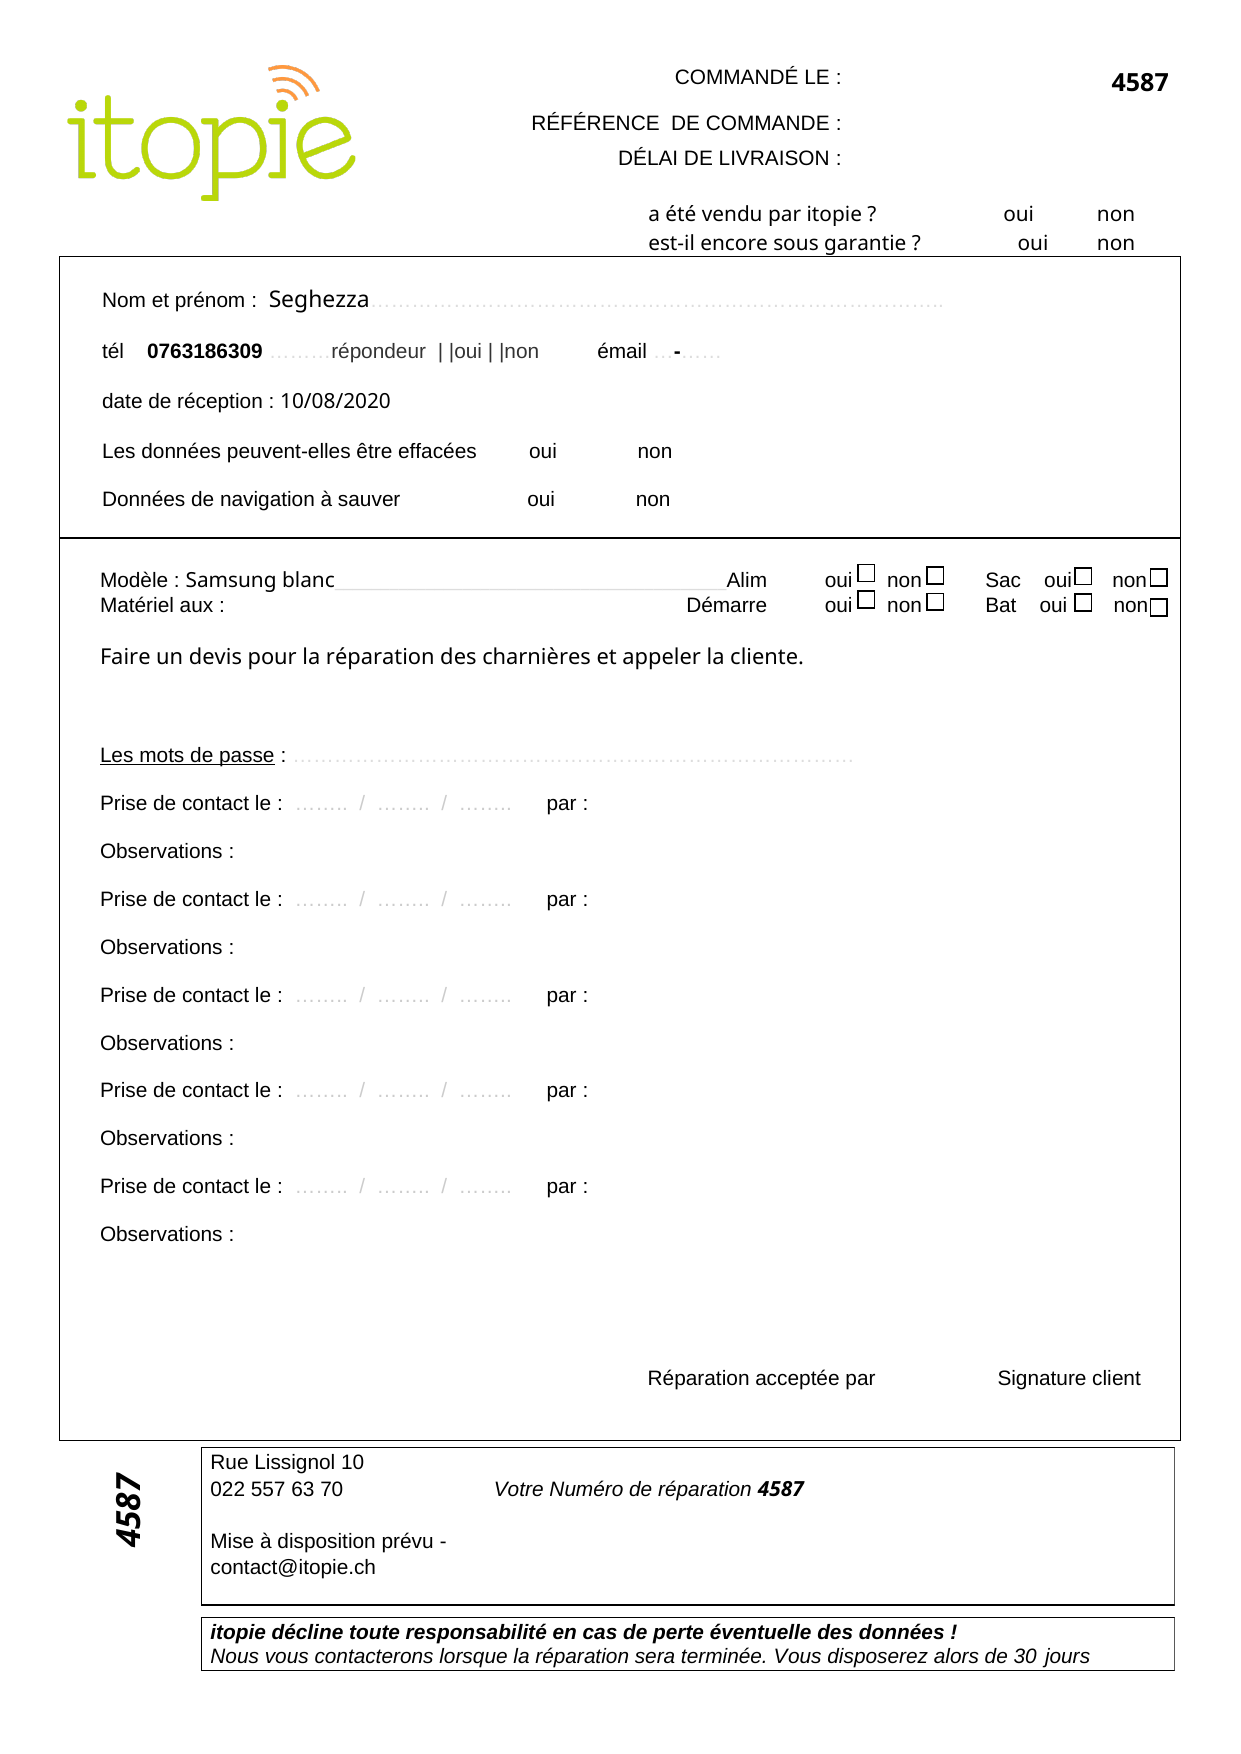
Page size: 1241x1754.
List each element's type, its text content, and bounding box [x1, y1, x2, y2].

text est-il encore sous garantie ? oui non [59, 228, 1181, 256]
text Prise de contact le : …….. / …….. / …….. par : [60, 788, 1180, 815]
table_header Rue Lissignol 10 022 557 63 70 Votre Numéro de réparation 4587 Mise à disposition prévu - contact@itopie.ch [195, 1441, 1180, 1611]
text Nom et prénom : Seghezza……………………………………………………………………….. [60, 280, 1180, 314]
text Prise de contact le : …….. / …….. / …….. par : [60, 1075, 1180, 1102]
text Observations : [60, 1219, 1180, 1246]
text Les données peuvent-elles être effacées oui non [60, 436, 1180, 463]
text Faire un devis pour la réparation des charnières et appeler la cliente. [60, 638, 1180, 671]
text Observations : [60, 1123, 1180, 1150]
text Prise de contact le : …….. / …….. / …….. par : [60, 979, 1180, 1006]
table_header COMMANDÉ LE : [490, 59, 847, 104]
text a été vendu par itopie ? oui non [59, 199, 1181, 228]
text Observations : [60, 836, 1180, 863]
text date de réception : 10/08/2020 [60, 383, 1180, 415]
table_cell DÉLAI DE LIVRAISON : [490, 140, 847, 175]
text Modèle : Samsung blanc Alim oui non Sac oui non [879, 562, 925, 590]
text Observations : [60, 1027, 1180, 1054]
text Prise de contact le : …….. / …….. / …….. par : [60, 883, 1180, 911]
text Observations : [60, 931, 1180, 958]
text Données de navigation à sauver oui non [60, 484, 1180, 511]
table_cell [847, 105, 1180, 140]
text Matériel aux : Démarre oui non Bat oui non [60, 590, 1180, 617]
table_cell [847, 140, 1180, 175]
text tél 0763186309 ………répondeur | |oui | |non émail …-…… [60, 335, 1180, 362]
picture [67, 65, 356, 201]
text Modèle : Samsung blanc Alim oui non Sac oui non [948, 562, 1180, 590]
table_header 4587 [59, 1441, 195, 1677]
table_cell RÉFÉRENCE DE COMMANDE : [490, 105, 847, 140]
table_header 4587 [847, 59, 1180, 104]
text Prise de contact le : …….. / …….. / …….. par : [60, 1171, 1180, 1198]
table_cell itopie décline toute responsabilité en cas de perte éventuelle des données ! Nous vous contacterons lorsque la réparation sera terminée. Vous disposerez alors de 30 jours [195, 1611, 1180, 1677]
text Modèle : Samsung blanc Alim oui non Sac oui non [60, 562, 856, 590]
text Les mots de passe : ……………………………………………………………………… [60, 740, 1180, 767]
text Réparation acceptée par Signature client [60, 1363, 1180, 1390]
